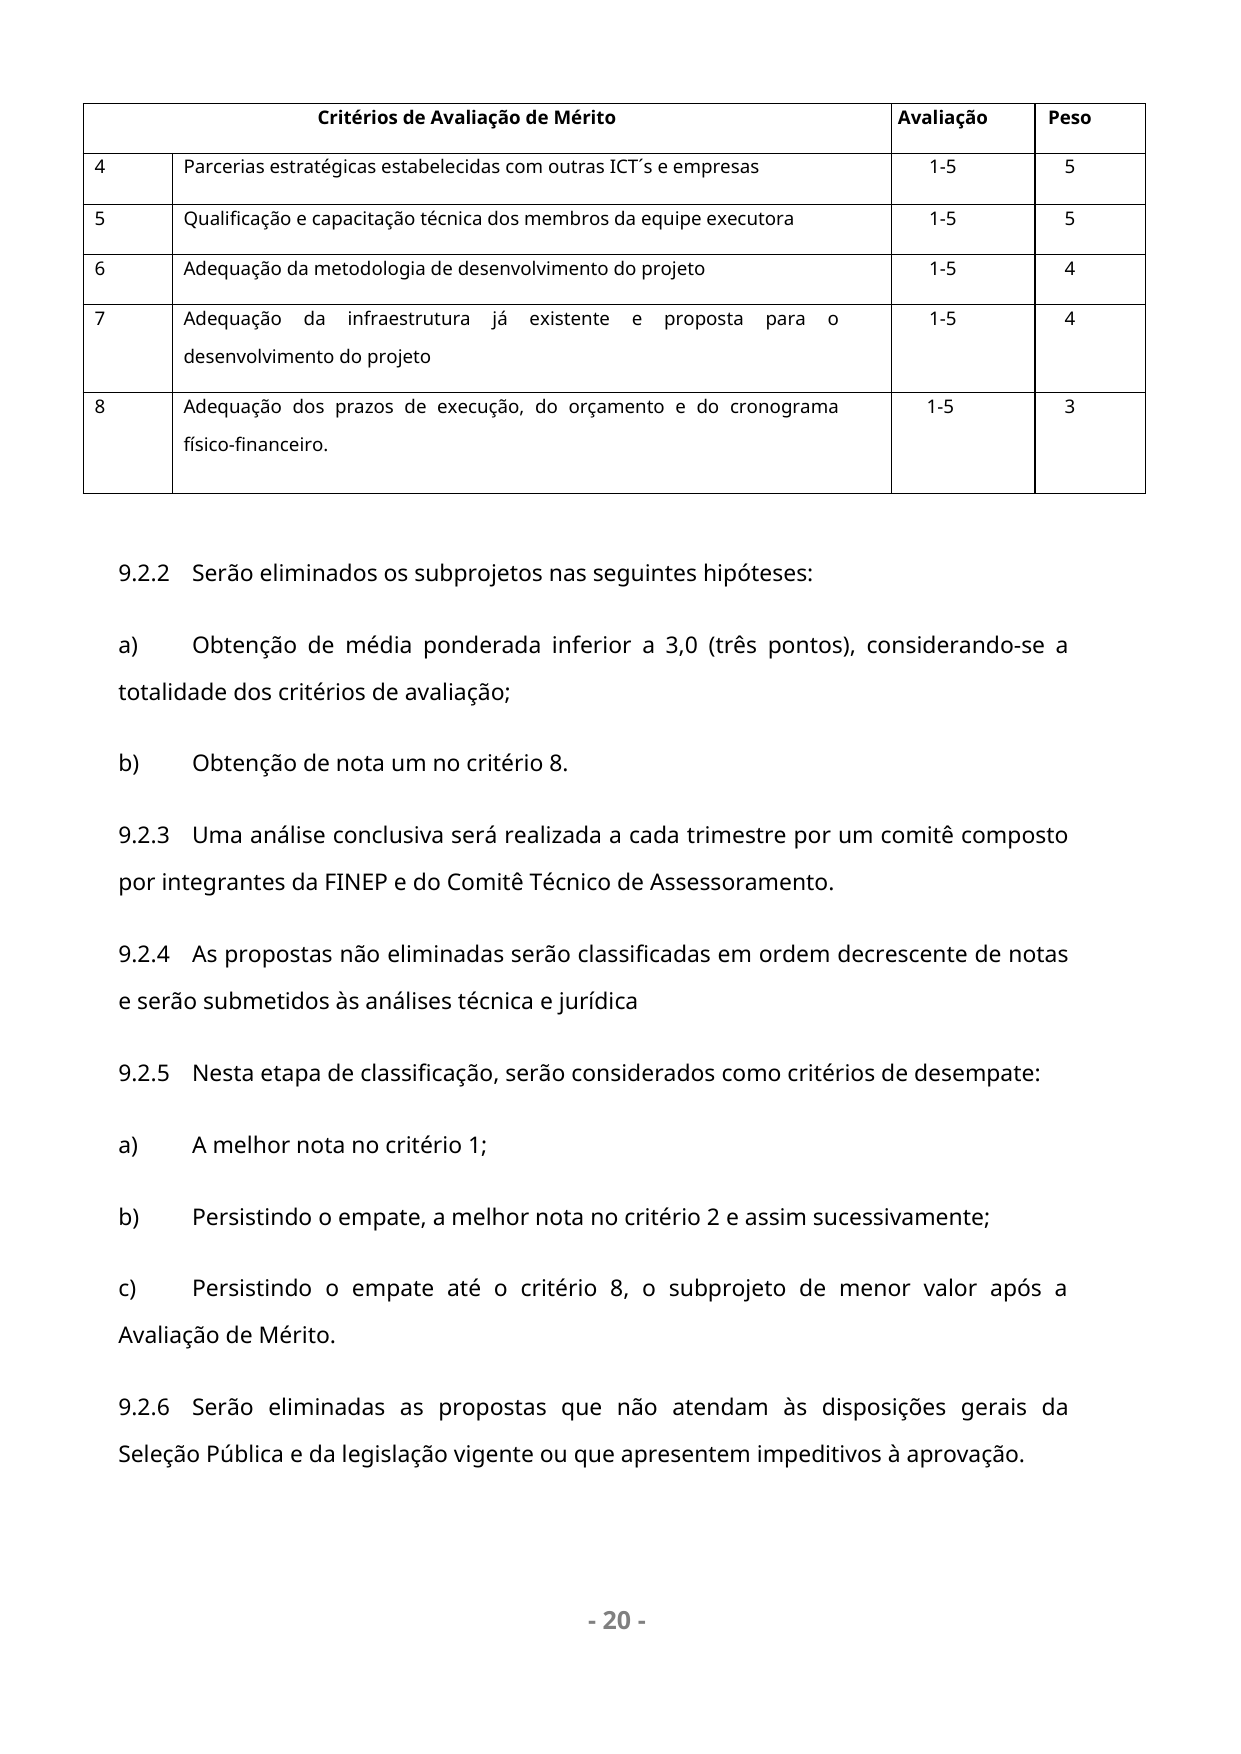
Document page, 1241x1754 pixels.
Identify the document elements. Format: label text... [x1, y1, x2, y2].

list Persistindo o empate, a melhor nota no critério 2 e assim sucessivamente; [118, 1201, 1069, 1232]
table_cell 5 [84, 205, 172, 254]
table_header Critérios de Avaliação de Mérito [84, 104, 891, 153]
table_cell 6 [84, 255, 172, 304]
table_header Avaliação [892, 104, 1034, 153]
list Serão eliminadas as propostas que não atendam às disposições gerais da Seleção Pública e da legislação vigente ou que apresentem impeditivos à aprovação. [118, 1391, 1069, 1469]
table_cell 7 [84, 305, 172, 392]
list Serão eliminados os subprojetos nas seguintes hipóteses: [118, 557, 1069, 588]
table_cell 8 [84, 393, 172, 492]
table_cell 1-5 [892, 393, 1034, 492]
table_cell 4 [84, 154, 172, 204]
table_cell 5 [1036, 205, 1145, 254]
table_cell 1-5 [892, 205, 1034, 254]
table_cell Adequação da infraestrutura já existente e proposta para o desenvolvimento do projeto [173, 305, 891, 392]
list Obtenção de média ponderada inferior a 3,0 (três pontos), considerando-se a totalidade dos critérios de avaliação; [118, 629, 1069, 707]
list As propostas não eliminadas serão classificadas em ordem decrescente de notas e serão submetidos às análises técnica e jurídica [118, 938, 1069, 1016]
table_cell 1-5 [892, 305, 1034, 392]
table_cell 1-5 [892, 154, 1034, 204]
list Persistindo o empate até o critério 8, o subprojeto de menor valor após a Avaliação de Mérito. [118, 1272, 1069, 1351]
table_cell Adequação dos prazos de execução, do orçamento e do cronograma físico-financeiro. [173, 393, 891, 492]
table_cell 5 [1036, 154, 1145, 204]
table_cell Qualificação e capacitação técnica dos membros da equipe executora [173, 205, 891, 254]
list Obtenção de nota um no critério 8. [118, 747, 1069, 779]
table_cell 4 [1036, 255, 1145, 304]
list A melhor nota no critério 1; [118, 1129, 1069, 1160]
table_cell 1-5 [892, 255, 1034, 304]
list Uma análise conclusiva será realizada a cada trimestre por um comitê composto por integrantes da FINEP e do Comitê Técnico de Assessoramento. [118, 819, 1069, 897]
table_header Peso [1036, 104, 1145, 153]
table_cell 3 [1036, 393, 1145, 492]
table_cell 4 [1036, 305, 1145, 392]
list Nesta etapa de classificação, serão considerados como critérios de desempate: [118, 1057, 1069, 1088]
table_cell Adequação da metodologia de desenvolvimento do projeto [173, 255, 891, 304]
table_cell Parcerias estratégicas estabelecidas com outras ICT´s e empresas [173, 154, 891, 204]
